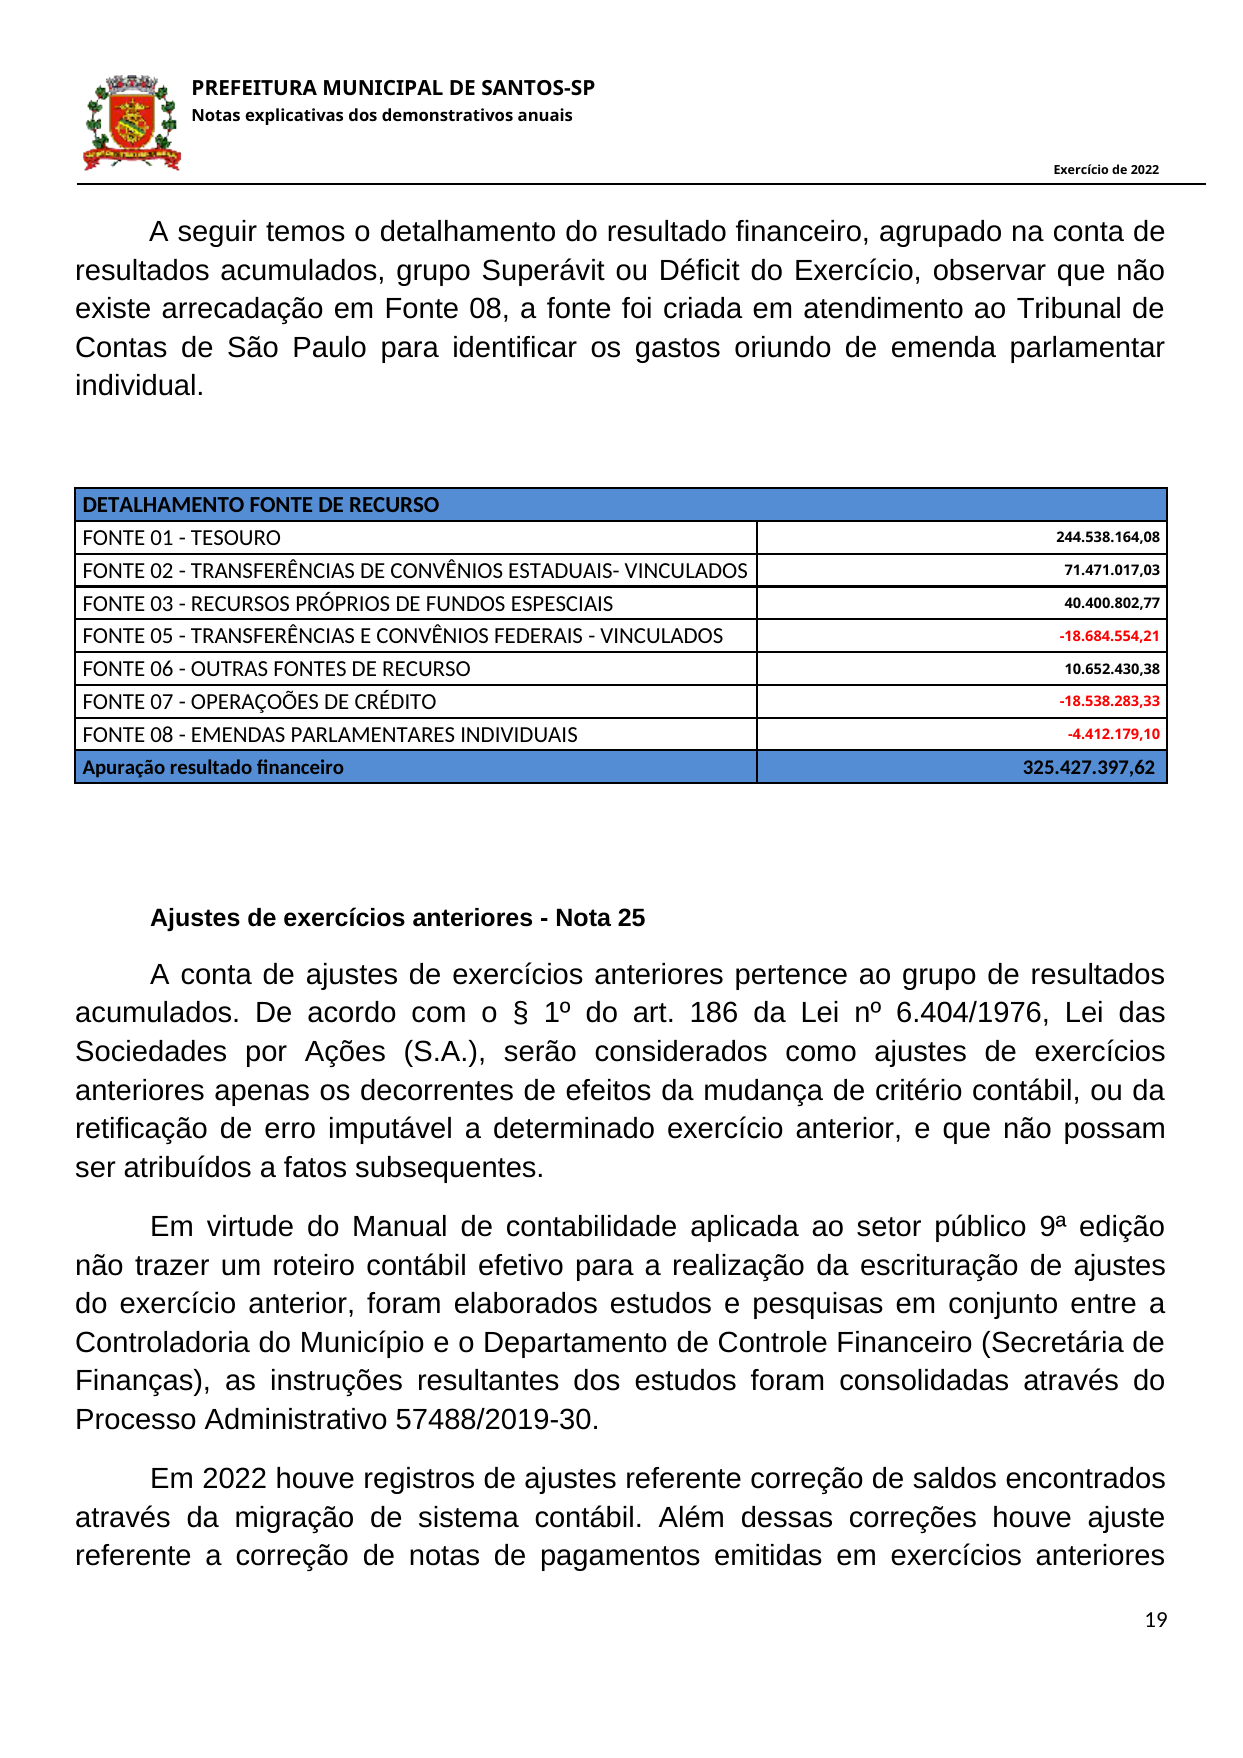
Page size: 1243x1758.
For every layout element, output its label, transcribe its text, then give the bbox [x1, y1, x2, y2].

table_cell Apuração resultado financeiro [76, 751, 756, 782]
text A seguir temos o detalhamento do resultado financeiro, agrupado na conta de resultados acumulados, grupo Superávit ou Déficit do Exercício, observar que não existe arrecadação em Fonte 08, a fonte foi criada em atendimento ao Tribunal de Contas de São Paulo para identificar os gastos oriundo de emenda parlamentar individual. [75, 214, 1167, 402]
table_cell FONTE 01 - TESOURO [76, 522, 756, 552]
text A conta de ajustes de exercícios anteriores pertence ao grupo de resultados acumulados. De acordo com o § 1º do art. 186 da Lei nº 6.404/1976, Lei das Sociedades por Ações (S.A.), serão considerados como ajustes de exercícios anteriores apenas os decorrentes de efeitos da mudança de critério contábil, ou da retificação de erro imputável a determinado exercício anterior, e que não possam ser atribuídos a fatos subsequentes. [75, 957, 1167, 1183]
table_cell 325.427.397,62 [758, 751, 1166, 782]
table_cell FONTE 08 - EMENDAS PARLAMENTARES INDIVIDUAIS [76, 719, 756, 749]
table_cell -18.538.283,33 [758, 686, 1166, 717]
table_cell -18.684.554,21 [758, 620, 1166, 651]
text Ajustes de exercícios anteriores - Nota 25 [75, 903, 1167, 932]
table_cell 71.471.017,03 [758, 555, 1166, 585]
table_header DETALHAMENTO FONTE DE RECURSO [76, 489, 757, 520]
table_cell 40.400.802,77 [758, 588, 1166, 618]
table_cell FONTE 05 - TRANSFERÊNCIAS E CONVÊNIOS FEDERAIS - VINCULADOS [76, 620, 756, 651]
table_cell -4.412.179,10 [758, 719, 1166, 749]
text Em virtude do Manual de contabilidade aplicada ao setor público 9ª edição não trazer um roteiro contábil efetivo para a realização da escrituração de ajustes do exercício anterior, foram elaborados estudos e pesquisas em conjunto entre a Controladoria do Município e o Departamento de Controle Financeiro (Secretária de Finanças), as instruções resultantes dos estudos foram consolidadas através do Processo Administrativo 57488/2019-30. [75, 1209, 1167, 1435]
table_cell 244.538.164,08 [758, 522, 1166, 552]
table_cell 10.652.430,38 [758, 653, 1166, 684]
table_cell FONTE 07 - OPERAÇOÕES DE CRÉDITO [76, 686, 756, 717]
table_cell FONTE 02 - TRANSFERÊNCIAS DE CONVÊNIOS ESTADUAIS- VINCULADOS [76, 555, 756, 585]
table_cell FONTE 03 - RECURSOS PRÓPRIOS DE FUNDOS ESPESCIAIS [76, 588, 756, 618]
table_cell FONTE 06 - OUTRAS FONTES DE RECURSO [76, 653, 756, 684]
text Em 2022 houve registros de ajustes referente correção de saldos encontrados através da migração de sistema contábil. Além dessas correções houve ajuste referente a correção de notas de pagamentos emitidas em exercícios anteriores [75, 1461, 1167, 1572]
table_header [757, 489, 1166, 520]
